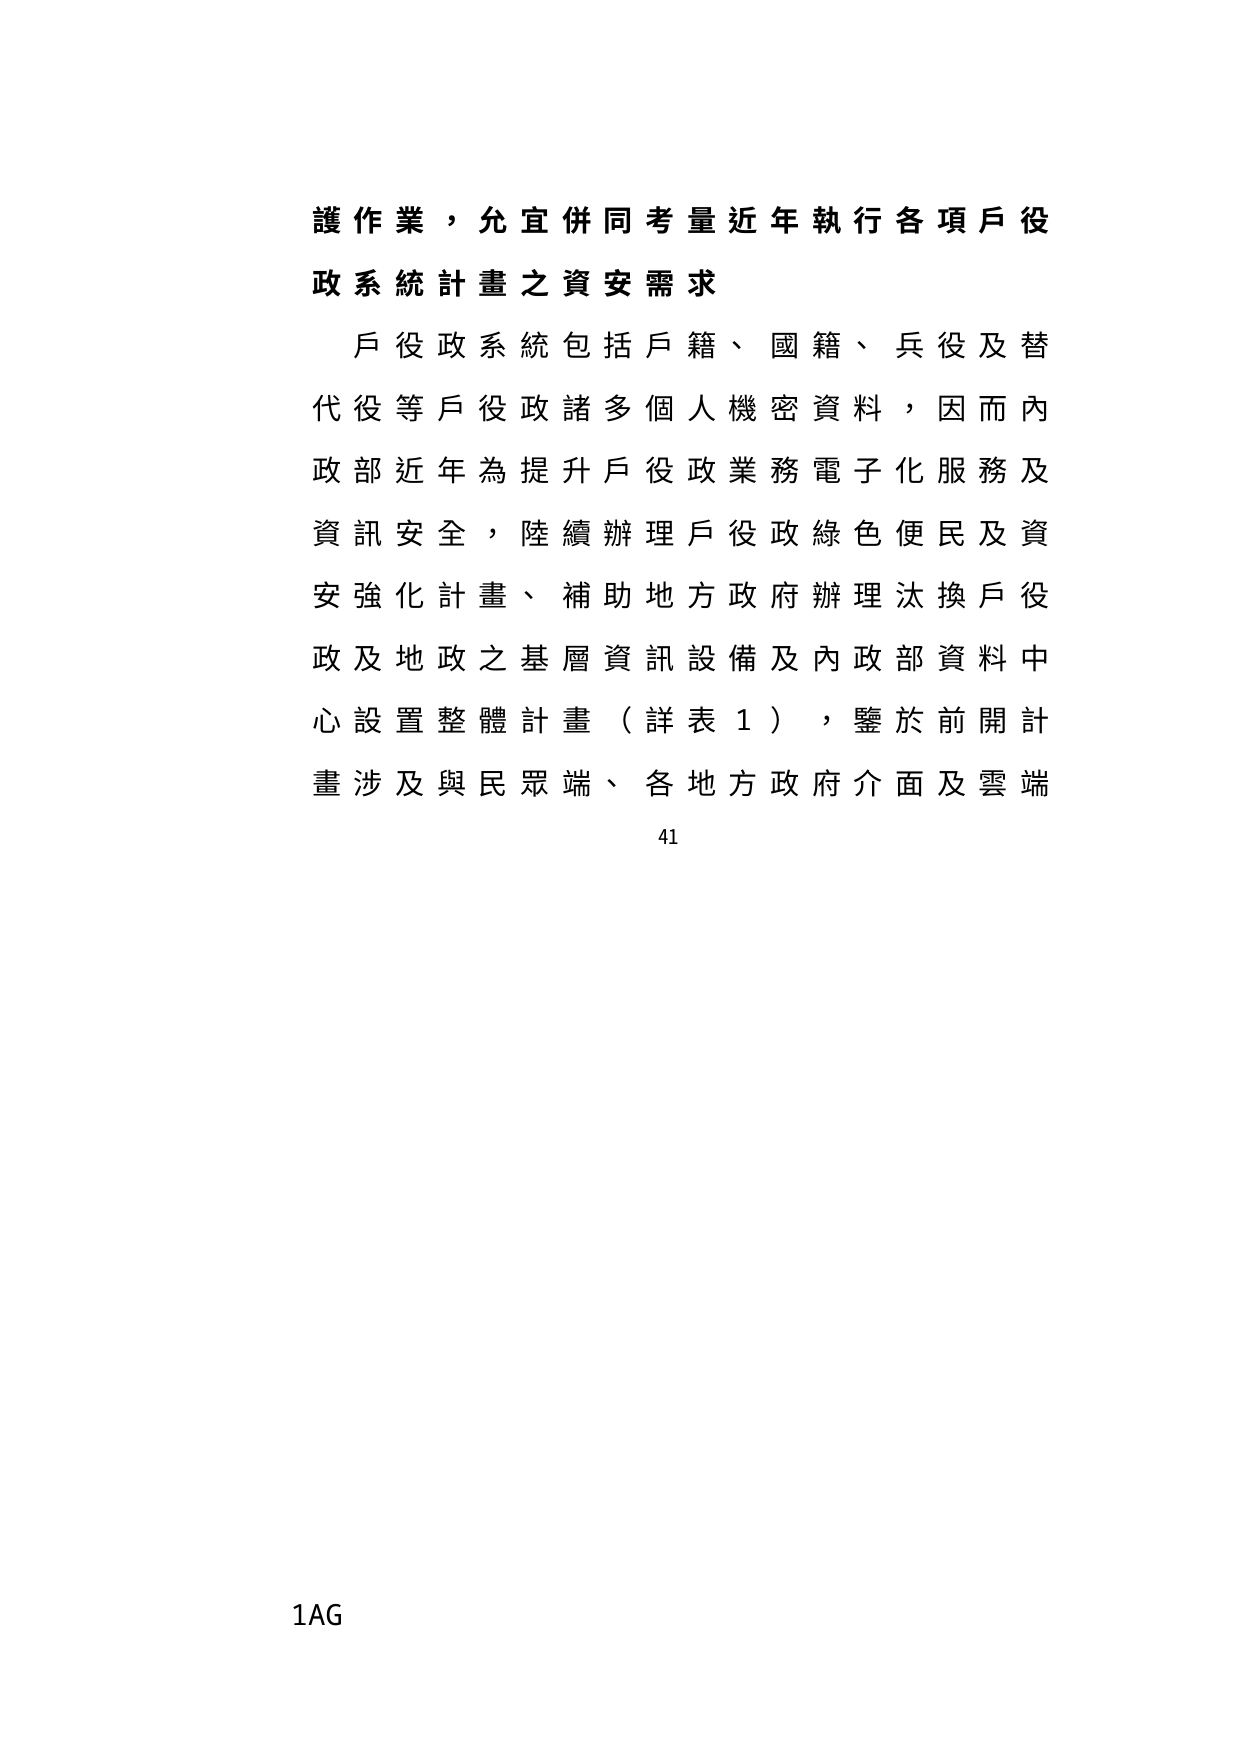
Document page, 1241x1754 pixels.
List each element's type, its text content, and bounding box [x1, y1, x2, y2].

text 戶役政系統包括戶籍、國籍、兵役及替代役等戶役政諸多個人機密資料，因而內政部近年為提升戶役政業務電子化服務及資訊安全，陸續辦理戶役政綠色便民及資安強化計畫、補助地方政府辦理汰換戶役政及地政之基層資訊設備及內政部資料中心設置整體計畫（詳表1），鑒於前開計畫涉及與民眾端、各地方政府介面及雲端資料中心之連線及資料處理，均存在個資洩漏及隱私權侵害等資安風險，是以，新增加強戶役政系統機敏資料加密防護作業，允宜併同考量近年執行各項戶役政系統計畫之資安需求，俾保障國民戶役政資訊之安全性。 [269, 302, 1056, 802]
text 護作業，允宜併同考量近年執行各項戶役政系統計畫之資安需求 [240, 177, 1056, 302]
